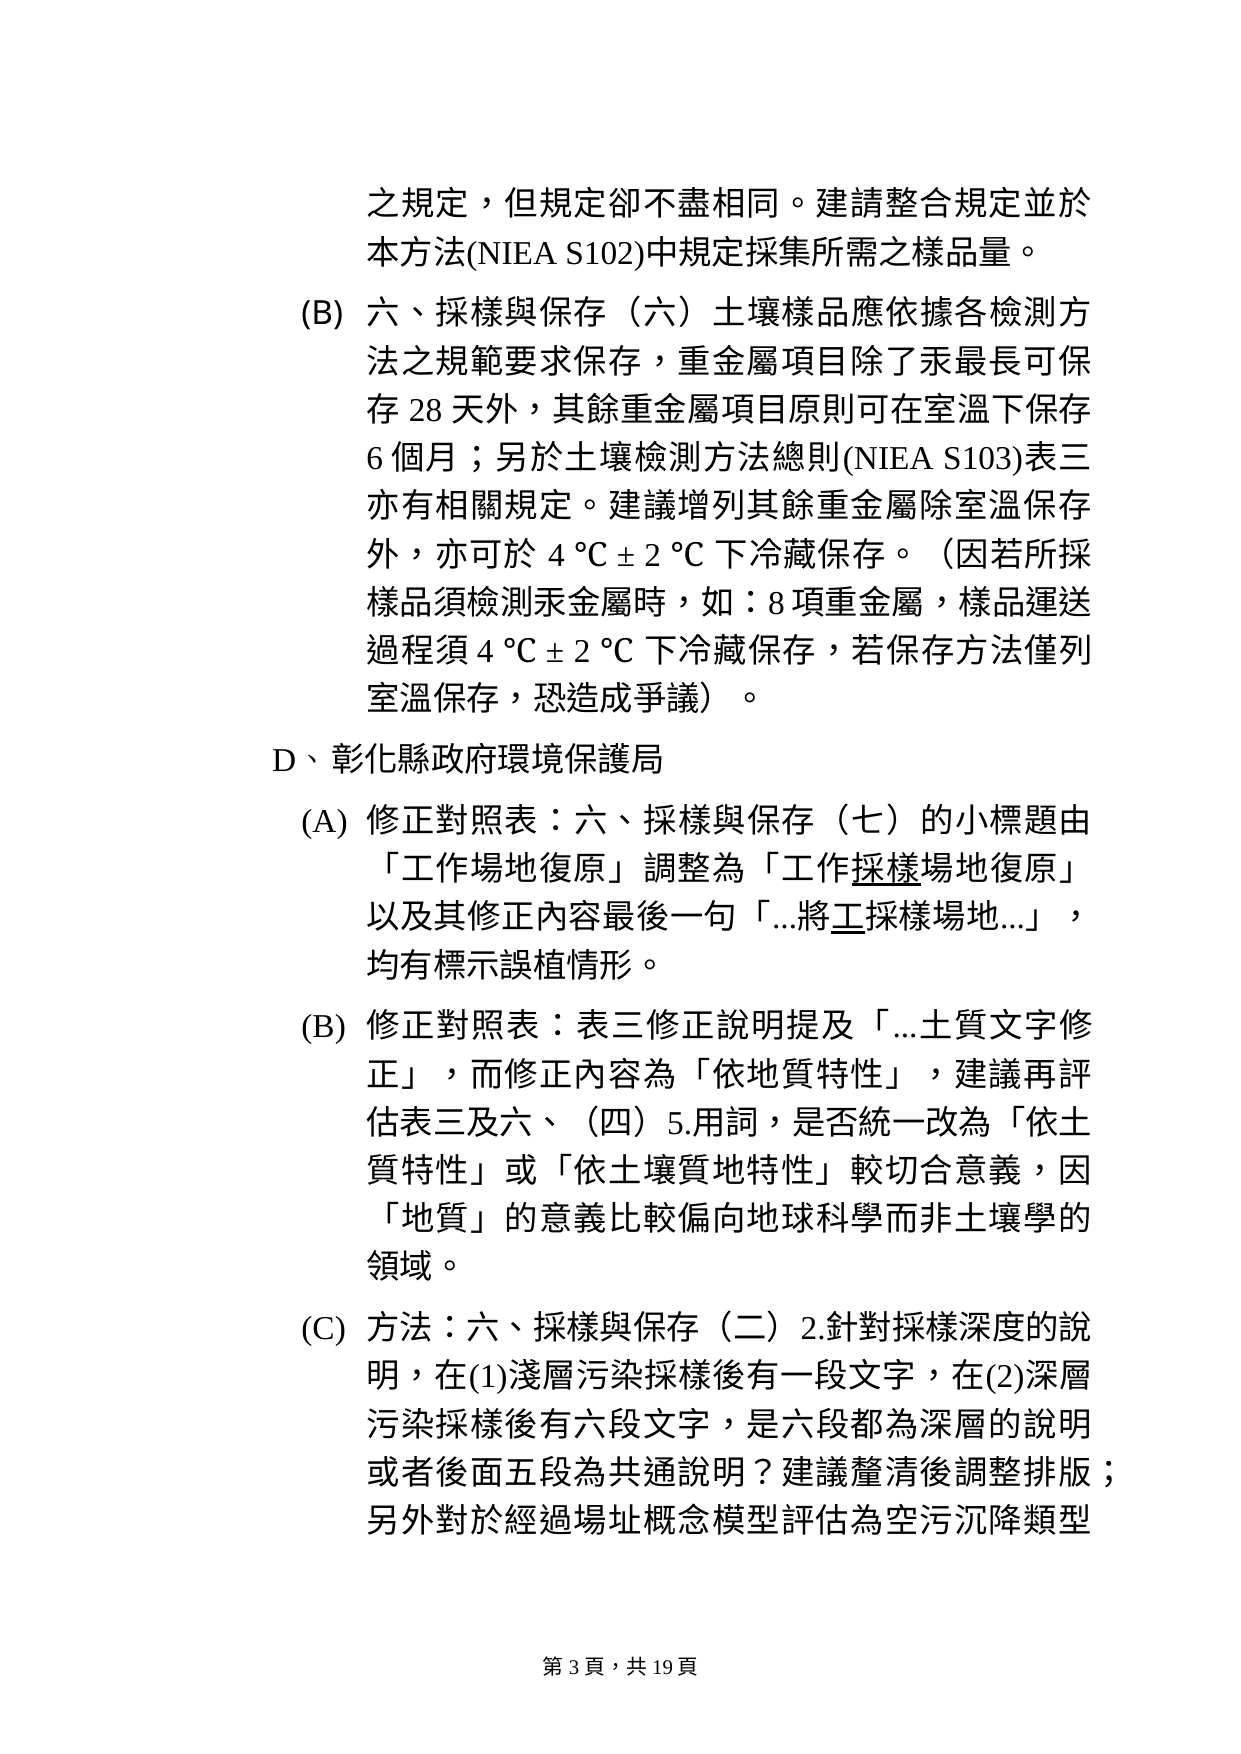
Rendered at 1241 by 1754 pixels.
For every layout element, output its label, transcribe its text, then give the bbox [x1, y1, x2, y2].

list 彰化縣政府環境保護局 [272, 733, 1092, 781]
list 六、採樣與保存（六）土壤樣品應依據各檢測方法之規範要求保存，重金屬項目除了汞最長可保存 28 天外，其餘重金屬項目原則可在室溫下保存 6個月；另於土壤檢測方法總則(NIEA S103)表三亦有相關規定。建議增列其餘重金屬除室溫保存外，亦可於 4 ℃ ± 2 ℃ 下冷藏保存。（因若所採樣品須檢測汞金屬時，如：8項重金屬，樣品運送過程須4 ℃ ± 2 ℃ 下冷藏保存，若保存方法僅列室溫保存，恐造成爭議）。 [301, 286, 1092, 720]
list 之規定，但規定卻不盡相同。建請整合規定並於本方法(NIEA S102)中規定採集所需之樣品量。 [301, 177, 1092, 274]
list 修正對照表：表三修正說明提及「...土質文字修正」，而修正內容為「依地質特性」，建議再評估表三及六、（四）5.用詞，是否統一改為「依土質特性」或「依土壤質地特性」較切合意義，因「地質」的意義比較偏向地球科學而非土壤學的領域。 [301, 999, 1092, 1288]
list 方法：六、採樣與保存（二）2.針對採樣深度的說明，在(1)淺層污染採樣後有一段文字，在(2)深層污染採樣後有六段文字，是六段都為深層的說明或者後面五段為共通說明？建議釐清後調整排版；另外對於經過場址概念模型評估為空污沉降類型的污染，目前版本尚無著墨，例如評估有大氣沉降戴奧辛或重金屬疑慮的調查區域，其採樣深度的表土就不宜以15公分為原則，而是要更淺的採樣深度才不會讓污染物的訊號被稀釋，應可配合場址概念模型來調整合理採樣深度才能有效掌握污染趨勢，建議可於適當段落補充納入宜運用場址概念模型的說明文字。 [301, 1301, 1092, 1542]
list 修正對照表：六、採樣與保存（七）的小標題由「工作場地復原」調整為「工作採樣場地復原」以及其修正內容最後一句「...將工採樣場地...」，均有標示誤植情形。 [301, 794, 1092, 987]
